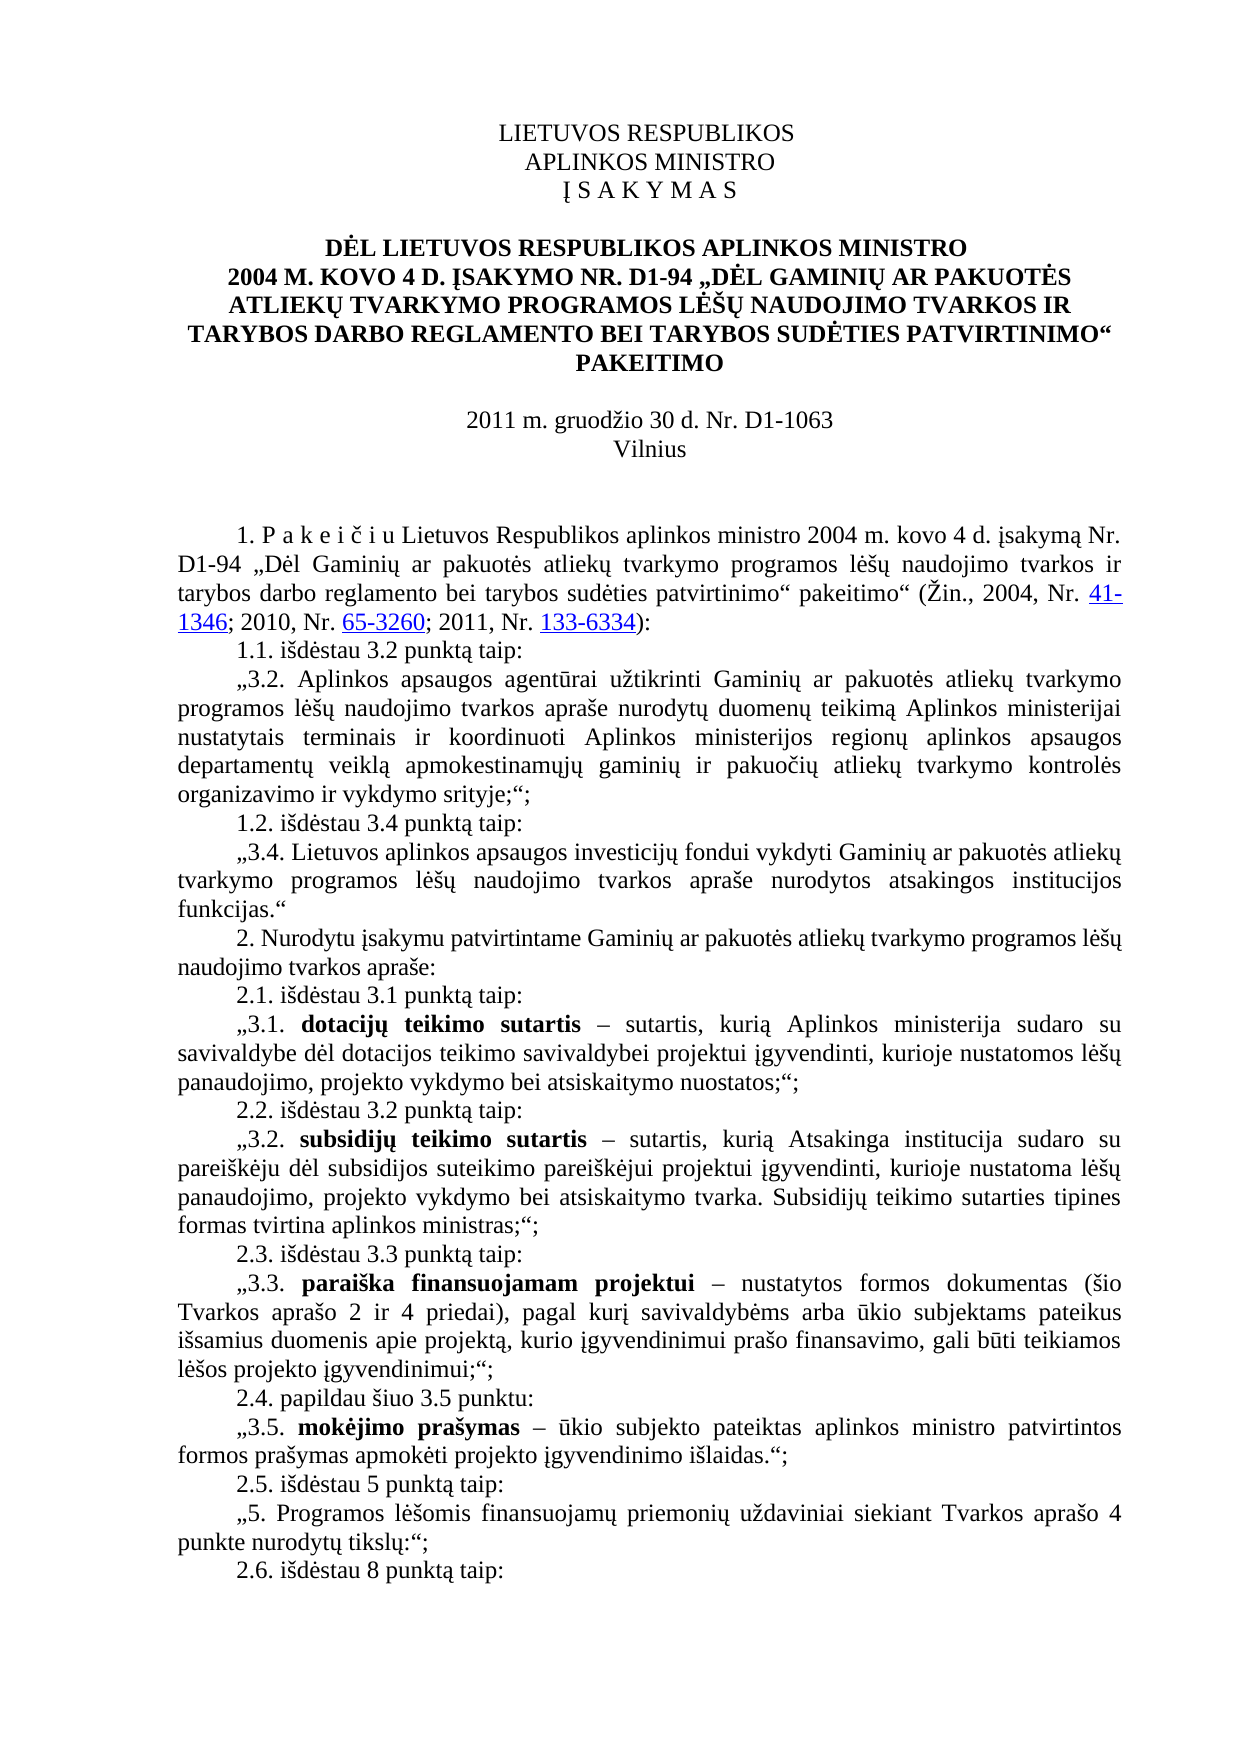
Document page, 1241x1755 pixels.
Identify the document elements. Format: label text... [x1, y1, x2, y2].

text 1.2. išdėstau 3.4 punktą taip: [177, 808, 1122, 837]
text 2. Nurodytu įsakymu patvirtintame Gaminių ar pakuotės atliekų tvarkymo programos lėšų naudojimo tvarkos apraše: [177, 923, 1122, 981]
text Į S A K Y M A S [177, 176, 1122, 204]
text „3.5. mokėjimo prašymas – ūkio subjekto pateiktas aplinkos ministro patvirtintos formos prašymas apmokėti projekto įgyvendinimo išlaidas.“; [177, 1412, 1122, 1469]
text Vilnius [177, 434, 1122, 463]
text LIETUVOS RESPUBLIKOS [177, 118, 1122, 147]
text „5. Programos lėšomis finansuojamų priemonių uždaviniai siekiant Tvarkos aprašo 4 punkte nurodytų tikslų:“; [177, 1498, 1122, 1556]
text 1. P a k e i č i u Lietuvos Respublikos aplinkos ministro 2004 m. kovo 4 d. įsakymą Nr. D1-94 „Dėl gaminių ar pakuotės atliekų tvarkymo programos lėšų naudojimo tvarkos ir tarybos darbo reglamento bei tarybos sudėties patvirtinimo“ pakeitimo“ (Žin., 2004, Nr. 41-1346; 2010, Nr. 65-3260; 2011, Nr. 133-6334): [177, 521, 1122, 636]
text APLINKOS MINISTRO [177, 147, 1122, 176]
text 2.6. išdėstau 8 punktą taip: [177, 1556, 1122, 1584]
text „3.2. subsidijų teikimo sutartis – sutartis, kurią Atsakinga institucija sudaro su pareiškėju dėl subsidijos suteikimo pareiškėjui projektui įgyvendinti, kurioje nustatoma lėšų panaudojimo, projekto vykdymo bei atsiskaitymo tvarka. Subsidijų teikimo sutarties tipines formas tvirtina aplinkos ministras;“; [177, 1124, 1122, 1239]
text 1.1. išdėstau 3.2 punktą taip: [177, 636, 1122, 664]
text „3.2. Aplinkos apsaugos agentūrai užtikrinti Gaminių ar pakuotės atliekų tvarkymo programos lėšų naudojimo tvarkos apraše nurodytų duomenų teikimą Aplinkos ministerijai nustatytais terminais ir koordinuoti Aplinkos ministerijos regionų aplinkos apsaugos departamentų veiklą apmokestinamųjų gaminių ir pakuočių atliekų tvarkymo kontrolės organizavimo ir vykdymo srityje;“; [177, 664, 1122, 808]
text 2.2. išdėstau 3.2 punktą taip: [177, 1096, 1122, 1124]
text 2.3. išdėstau 3.3 punktą taip: [177, 1239, 1122, 1268]
text 2.1. išdėstau 3.1 punktą taip: [177, 981, 1122, 1009]
text „3.4. Lietuvos aplinkos apsaugos investicijų fondui vykdyti Gaminių ar pakuotės atliekų tvarkymo programos lėšų naudojimo tvarkos apraše nurodytos atsakingos institucijos funkcijas.“ [177, 837, 1122, 923]
text DĖL LIETUVOS RESPUBLIKOS APLINKOS MINISTRO 2004 m. KOVO 4 d. ĮSAKYMO Nr. D1-94 „DĖL GAMINIŲ AR PAKUOTĖS ATLIEKŲ TVARKYMO PROGRAMOS LĖŠŲ NAUDOJIMO TVARKOS IR TARYBOS DARBO REGLAMENTO BEI TARYBOS SUDĖTIES PATVIRTINIMO“ PAKEITIMO [177, 233, 1122, 377]
text 2.4. papildau šiuo 3.5 punktu: [177, 1383, 1122, 1412]
text 2.5. išdėstau 5 punktą taip: [177, 1469, 1122, 1498]
text „3.1. dotacijų teikimo sutartis – sutartis, kurią Aplinkos ministerija sudaro su savivaldybe dėl dotacijos teikimo savivaldybei projektui įgyvendinti, kurioje nustatomos lėšų panaudojimo, projekto vykdymo bei atsiskaitymo nuostatos;“; [177, 1009, 1122, 1096]
text „3.3. paraiška finansuojamam projektui – nustatytos formos dokumentas (šio Tvarkos aprašo 2 ir 4 priedai), pagal kurį savivaldybėms arba ūkio subjektams pateikus išsamius duomenis apie projektą, kurio įgyvendinimui prašo finansavimo, gali būti teikiamos lėšos projekto įgyvendinimui;“; [177, 1268, 1122, 1383]
text 2011 m. gruodžio 30 d. Nr. D1-1063 [177, 406, 1122, 434]
